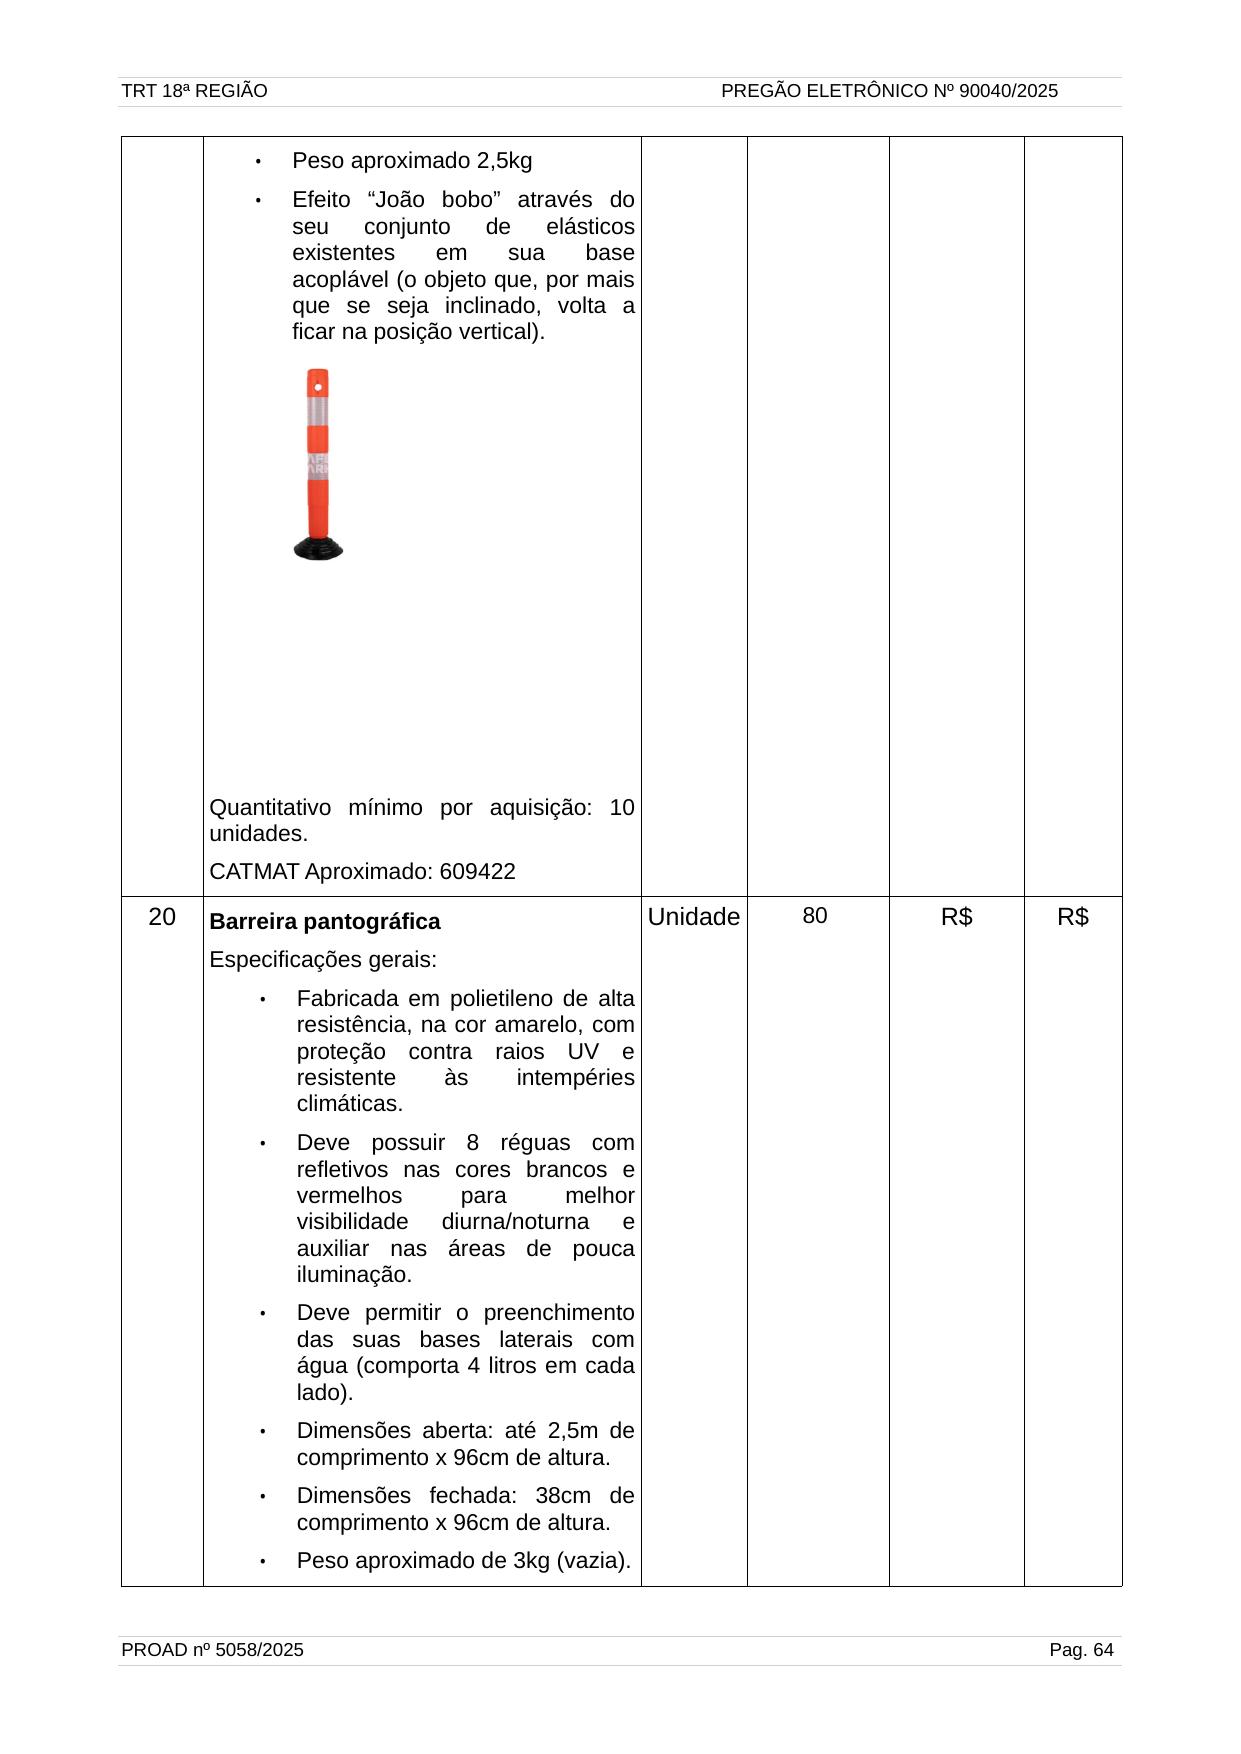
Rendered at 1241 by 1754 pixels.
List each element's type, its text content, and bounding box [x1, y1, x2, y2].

table_cell [748, 137, 889, 896]
table_cell 80 [748, 897, 889, 1586]
table_cell Balizador móvel reflexivo Especificações gerais: Fabricado em polietileno com proteção contra raios UV Resistente às intempéries climáticas Dimensões 94cm de altura e 10cm de diâmetro Dimensões da base: 28cm de diâmetro Fixação por 3 parafusos chumbadores Logo abaixo da faixa refletiva superior, deve ter a gravação de inscrição “TRT18 – Polícia Judicial”, de forma indelével com aproximadamente 8 cm de largura por 6 cm de altura; Orifício na lateral superior para passagem de correntes, cordas ou fitas sinalizadoras Peso aproximado 2,5kg Efeito “João bobo” através do seu conjunto de elásticos existentes em sua base acoplável (o objeto que, por mais que se seja inclinado, volta a ficar na posição vertical). Quantitativo mínimo por aquisição: 10 unidades. CATMAT Aproximado: 609422 [204, 137, 641, 896]
table_cell R$ [1025, 897, 1122, 1586]
table_cell Unidade [642, 897, 747, 1586]
table_cell [122, 137, 203, 896]
table_cell [1025, 137, 1122, 896]
table_cell [890, 137, 1024, 896]
picture [277, 366, 351, 565]
table_cell R$ [890, 897, 1024, 1586]
table_cell [642, 137, 747, 896]
table_cell 20 [122, 897, 203, 1586]
table_cell Barreira pantográfica Especificações gerais: Fabricada em polietileno de alta resistência, na cor amarelo, com proteção contra raios UV e resistente às intempéries climáticas. Deve possuir 8 réguas com refletivos nas cores brancos e vermelhos para melhor visibilidade diurna/noturna e auxiliar nas áreas de pouca iluminação. Deve permitir o preenchimento das suas bases laterais com água (comporta 4 litros em cada lado). Dimensões aberta: até 2,5m de comprimento x 96cm de altura. Dimensões fechada: 38cm de comprimento x 96cm de altura. Peso aproximado de 3kg (vazia). [204, 897, 641, 1586]
